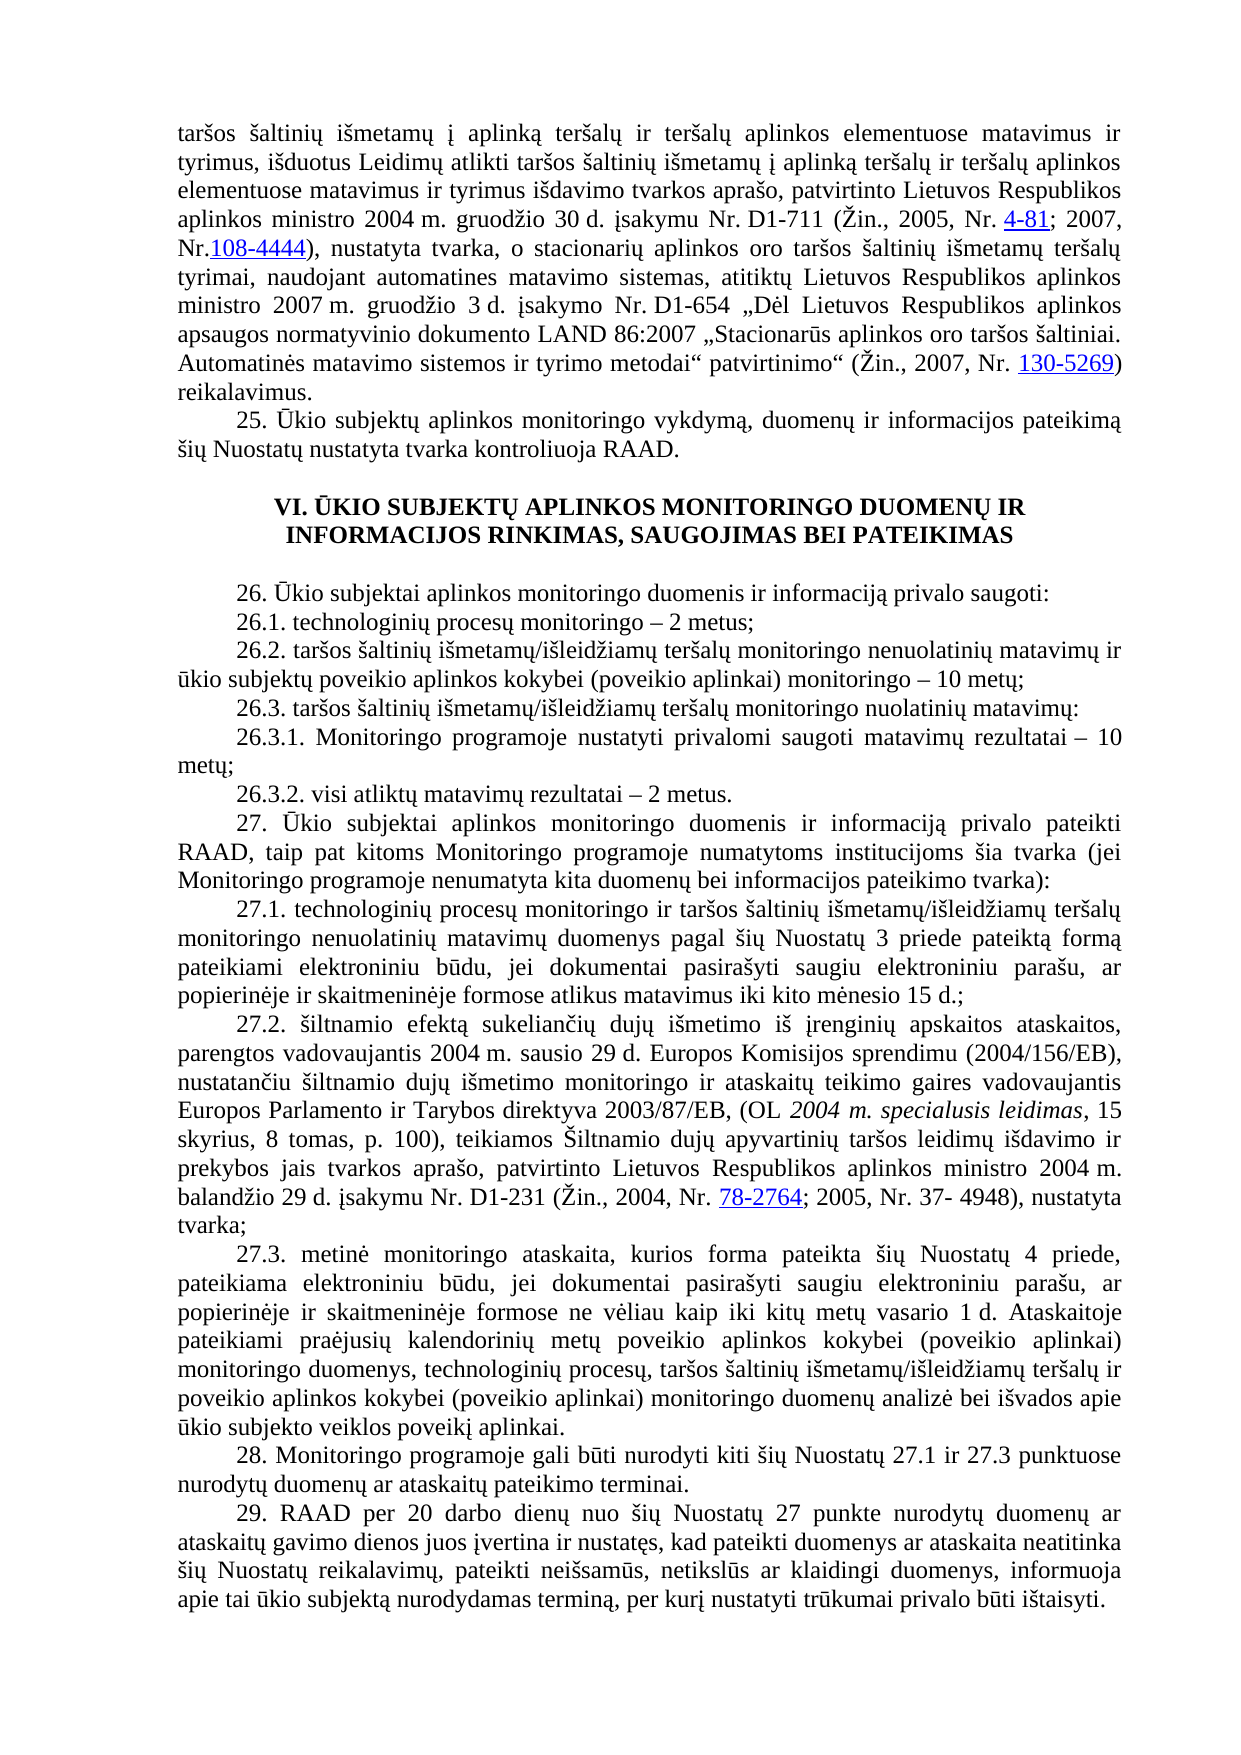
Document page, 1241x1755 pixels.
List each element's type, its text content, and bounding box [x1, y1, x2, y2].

text 26. Ūkio subjektai aplinkos monitoringo duomenis ir informaciją privalo saugoti: [177, 578, 1122, 607]
text taršos šaltinių išmetamų į aplinką teršalų ir teršalų aplinkos elementuose matavimus ir tyrimus, išduotus Leidimų atlikti taršos šaltinių išmetamų į aplinką teršalų ir teršalų aplinkos elementuose matavimus ir tyrimus išdavimo tvarkos aprašo, patvirtinto Lietuvos Respublikos aplinkos ministro 2004 m. gruodžio 30 d. įsakymu Nr. D1-711 (Žin., 2005, Nr. 4-81; 2007, Nr.108-4444), nustatyta tvarka, o stacionarių aplinkos oro taršos šaltinių išmetamų teršalų tyrimai, naudojant automatines matavimo sistemas, atitiktų Lietuvos Respublikos aplinkos ministro 2007 m. gruodžio 3 d. įsakymo Nr. D1-654 „Dėl Lietuvos Respublikos aplinkos apsaugos normatyvinio dokumento LAND 86:2007 „Stacionarūs aplinkos oro taršos šaltiniai. Automatinės matavimo sistemos ir tyrimo metodai“ patvirtinimo“ (Žin., 2007, Nr. 130-5269) reikalavimus. [177, 118, 1122, 406]
text 26.2. taršos šaltinių išmetamų/išleidžiamų teršalų monitoringo nenuolatinių matavimų ir ūkio subjektų poveikio aplinkos kokybei (poveikio aplinkai) monitoringo – 10 metų; [177, 636, 1122, 693]
text 27.2. šiltnamio efektą sukeliančių dujų išmetimo iš įrenginių apskaitos ataskaitos, parengtos vadovaujantis 2004 m. sausio 29 d. Europos Komisijos sprendimu (2004/156/EB), nustatančiu šiltnamio dujų išmetimo monitoringo ir ataskaitų teikimo gaires vadovaujantis Europos Parlamento ir Tarybos direktyva 2003/87/EB, (OL 2004 m. specialusis leidimas, 15 skyrius, 8 tomas, p. 100), teikiamos Šiltnamio dujų apyvartinių taršos leidimų išdavimo ir prekybos jais tvarkos aprašo, patvirtinto Lietuvos Respublikos aplinkos ministro 2004 m. balandžio 29 d. įsakymu Nr. D1-231 (Žin., 2004, Nr. 78-2764; 2005, Nr. 37- 4948), nustatyta tvarka; [177, 1009, 1122, 1239]
text vI. Ūkio subjektų aplinkos monitoringo duomenų IR INFORMACIJOS rinkimas, SAUGOJIMAS BEI Pateikimas [177, 492, 1122, 549]
text 26.1. technologinių procesų monitoringo – 2 metus; [177, 607, 1122, 636]
text 26.3.1. Monitoringo programoje nustatyti privalomi saugoti matavimų rezultatai – 10 metų; [177, 722, 1122, 779]
text 27.1. technologinių procesų monitoringo ir taršos šaltinių išmetamų/išleidžiamų teršalų monitoringo nenuolatinių matavimų duomenys pagal šių Nuostatų 3 priede pateiktą formą pateikiami elektroniniu būdu, jei dokumentai pasirašyti saugiu elektroniniu parašu, ar popierinėje ir skaitmeninėje formose atlikus matavimus iki kito mėnesio 15 d.; [177, 894, 1122, 1009]
text 28. Monitoringo programoje gali būti nurodyti kiti šių Nuostatų 27.1 ir 27.3 punktuose nurodytų duomenų ar ataskaitų pateikimo terminai. [177, 1441, 1122, 1498]
text 27.3. metinė monitoringo ataskaita, kurios forma pateikta šių Nuostatų 4 priede, pateikiama elektroniniu būdu, jei dokumentai pasirašyti saugiu elektroniniu parašu, ar popierinėje ir skaitmeninėje formose ne vėliau kaip iki kitų metų vasario 1 d. Ataskaitoje pateikiami praėjusių kalendorinių metų poveikio aplinkos kokybei (poveikio aplinkai) monitoringo duomenys, technologinių procesų, taršos šaltinių išmetamų/išleidžiamų teršalų ir poveikio aplinkos kokybei (poveikio aplinkai) monitoringo duomenų analizė bei išvados apie ūkio subjekto veiklos poveikį aplinkai. [177, 1239, 1122, 1441]
text 25. Ūkio subjektų aplinkos monitoringo vykdymą, duomenų ir informacijos pateikimą šių Nuostatų nustatyta tvarka kontroliuoja RAAD. [177, 406, 1122, 463]
text 26.3. taršos šaltinių išmetamų/išleidžiamų teršalų monitoringo nuolatinių matavimų: [177, 693, 1122, 722]
text 26.3.2. visi atliktų matavimų rezultatai – 2 metus. [177, 779, 1122, 808]
text 27. Ūkio subjektai aplinkos monitoringo duomenis ir informaciją privalo pateikti RAAD, taip pat kitoms Monitoringo programoje numatytoms institucijoms šia tvarka (jei Monitoringo programoje nenumatyta kita duomenų bei informacijos pateikimo tvarka): [177, 808, 1122, 894]
text 29. RAAD per 20 darbo dienų nuo šių Nuostatų 27 punkte nurodytų duomenų ar ataskaitų gavimo dienos juos įvertina ir nustatęs, kad pateikti duomenys ar ataskaita neatitinka šių Nuostatų reikalavimų, pateikti neišsamūs, netikslūs ar klaidingi duomenys, informuoja apie tai ūkio subjektą nurodydamas terminą, per kurį nustatyti trūkumai privalo būti ištaisyti. [177, 1498, 1122, 1613]
